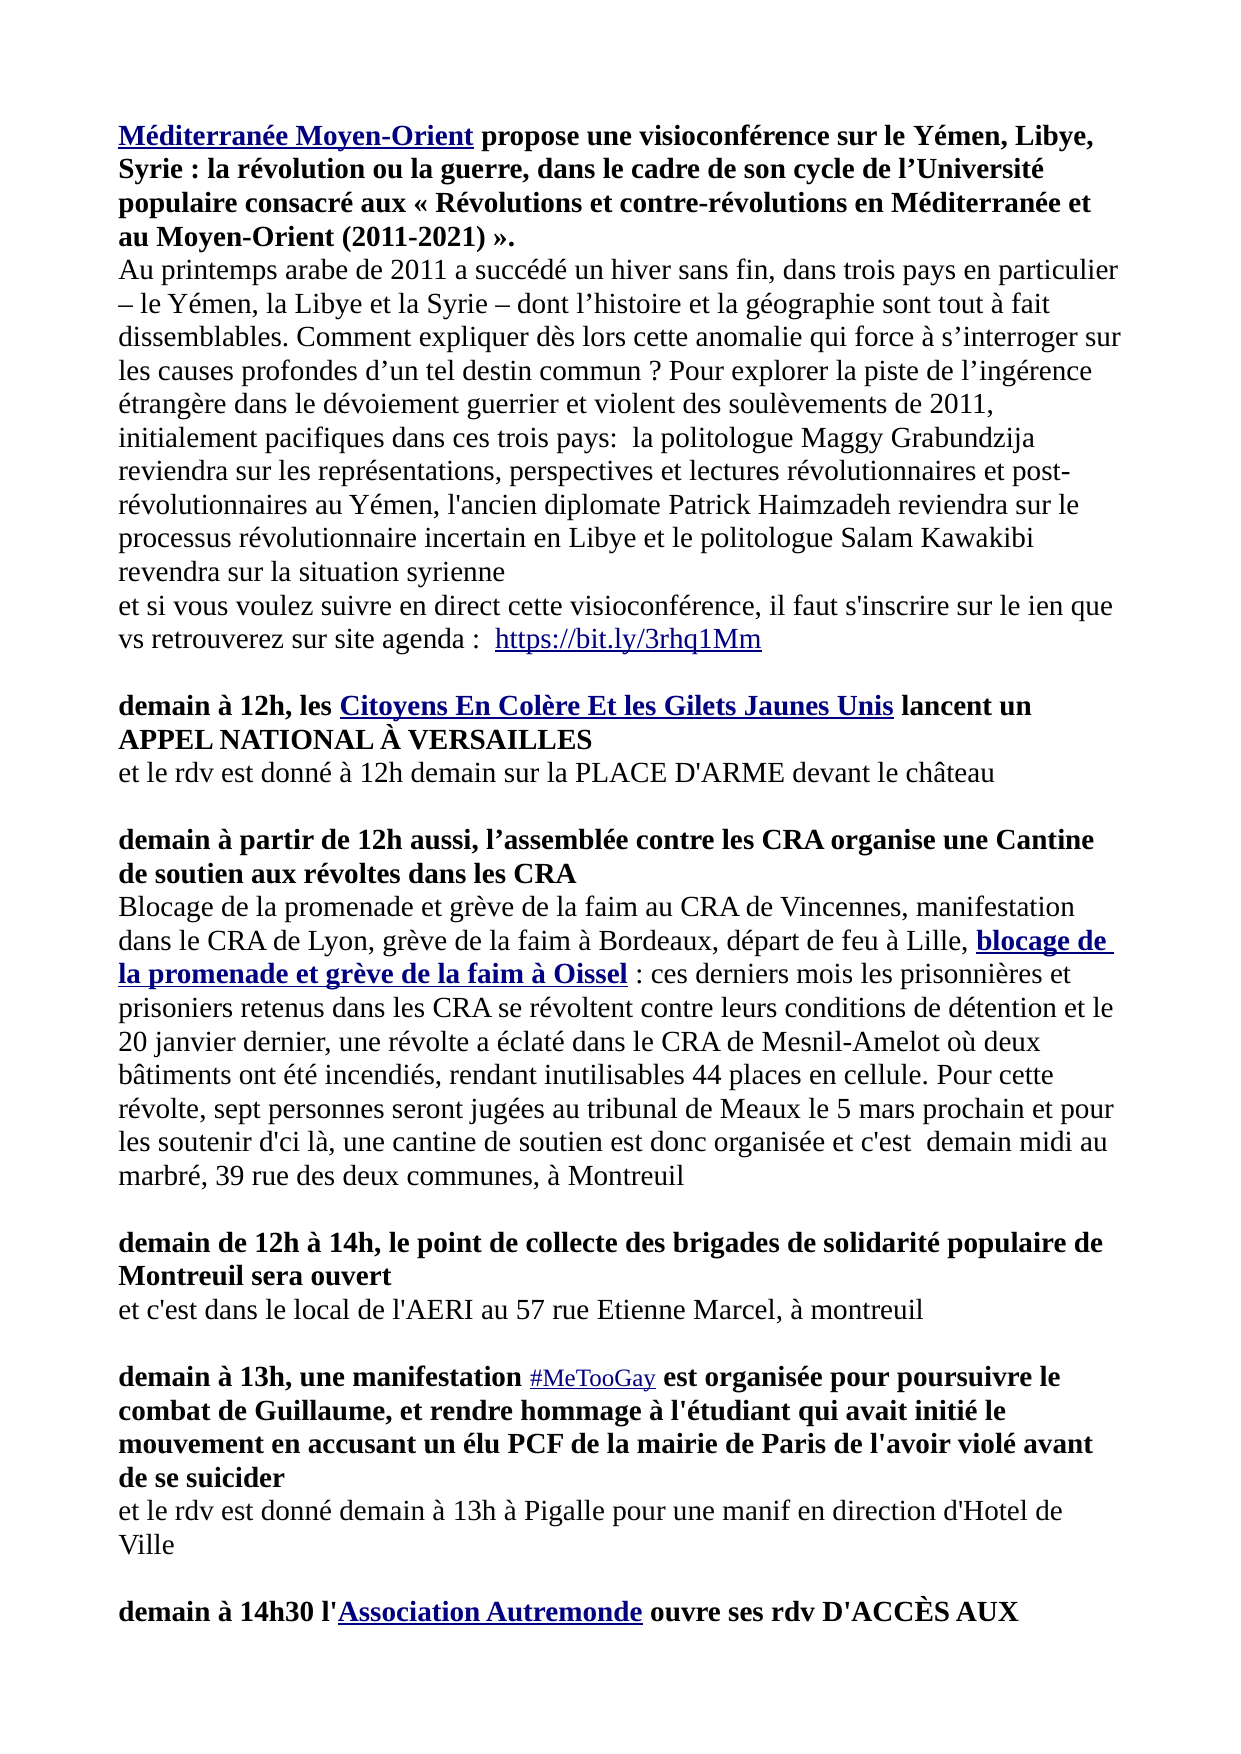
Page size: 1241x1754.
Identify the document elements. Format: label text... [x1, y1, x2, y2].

text et c'est dans le local de l'AERI au 57 rue Etienne Marcel, à montreuil [118, 1292, 1122, 1326]
text Au printemps arabe de 2011 a succédé un hiver sans fin, dans trois pays en particulier – le Yémen, la Libye et la Syrie – dont l’histoire et la géographie sont tout à fait dissemblables. Comment expliquer dès lors cette anomalie qui force à s’interroger sur les causes profondes d’un tel destin commun ? Pour explorer la piste de l’ingérence étrangère dans le dévoiement guerrier et violent des soulèvements de 2011, initialement pacifiques dans ces trois pays: la politologue Maggy Grabundzija reviendra sur les représentations, perspectives et lectures révolutionnaires et post-révolutionnaires au Yémen, l'ancien diplomate Patrick Haimzadeh reviendra sur le processus révolutionnaire incertain en Libye et le politologue Salam Kawakibi revendra sur la situation syrienne [118, 252, 1122, 588]
text et le rdv est donné à 12h demain sur la PLACE D'ARME devant le château [118, 755, 1122, 789]
text et le rdv est donné demain à 13h à Pigalle pour une manif en direction d'Hotel de Ville [118, 1493, 1122, 1560]
text demain à 12h, les Citoyens En Colère Et les Gilets Jaunes Unis lancent un APPEL NATIONAL À VERSAILLES [118, 688, 1122, 755]
text demain de 12h à 14h, le point de collecte des brigades de solidarité populaire de Montreuil sera ouvert [118, 1225, 1122, 1292]
text Blocage de la promenade et grève de la faim au CRA de Vincennes, manifestation dans le CRA de Lyon, grève de la faim à Bordeaux, départ de feu à Lille, blocage de la promenade et grève de la faim à Oissel : ces derniers mois les prisonnières et prisoniers retenus dans les CRA se révoltent contre leurs conditions de détention et le 20 janvier dernier, une révolte a éclaté dans le CRA de Mesnil-Amelot où deux bâtiments ont été incendiés, rendant inutilisables 44 places en cellule. Pour cette révolte, sept personnes seront jugées au tribunal de Meaux le 5 mars prochain et pour les soutenir d'ci là, une cantine de soutien est donc organisée et c'est demain midi au marbré, 39 rue des deux communes, à Montreuil [118, 889, 1122, 1191]
text demain à 13h, une manifestation #MeTooGay est organisée pour poursuivre le combat de Guillaume, et rendre hommage à l'étudiant qui avait initié le mouvement en accusant un élu PCF de la mairie de Paris de l'avoir violé avant de se suicider [118, 1359, 1122, 1493]
text et si vous voulez suivre en direct cette visioconférence, il faut s'inscrire sur le ien que vs retrouverez sur site agenda : https://bit.ly/3rhq1Mm [118, 588, 1122, 655]
text demain à 14h30 l'Association Autremonde ouvre ses rdv D'ACCÈS AUX [118, 1594, 1122, 1627]
text demain à partir de 12h aussi, l’assemblée contre les CRA organise une Cantine de soutien aux révoltes dans les CRA [118, 822, 1122, 889]
text Méditerranée Moyen-Orient propose une visioconférence sur le Yémen, Libye, Syrie : la révolution ou la guerre, dans le cadre de son cycle de l’Université populaire consacré aux « Révolutions et contre-révolutions en Méditerranée et au Moyen-Orient (2011-2021) ». [118, 118, 1122, 252]
